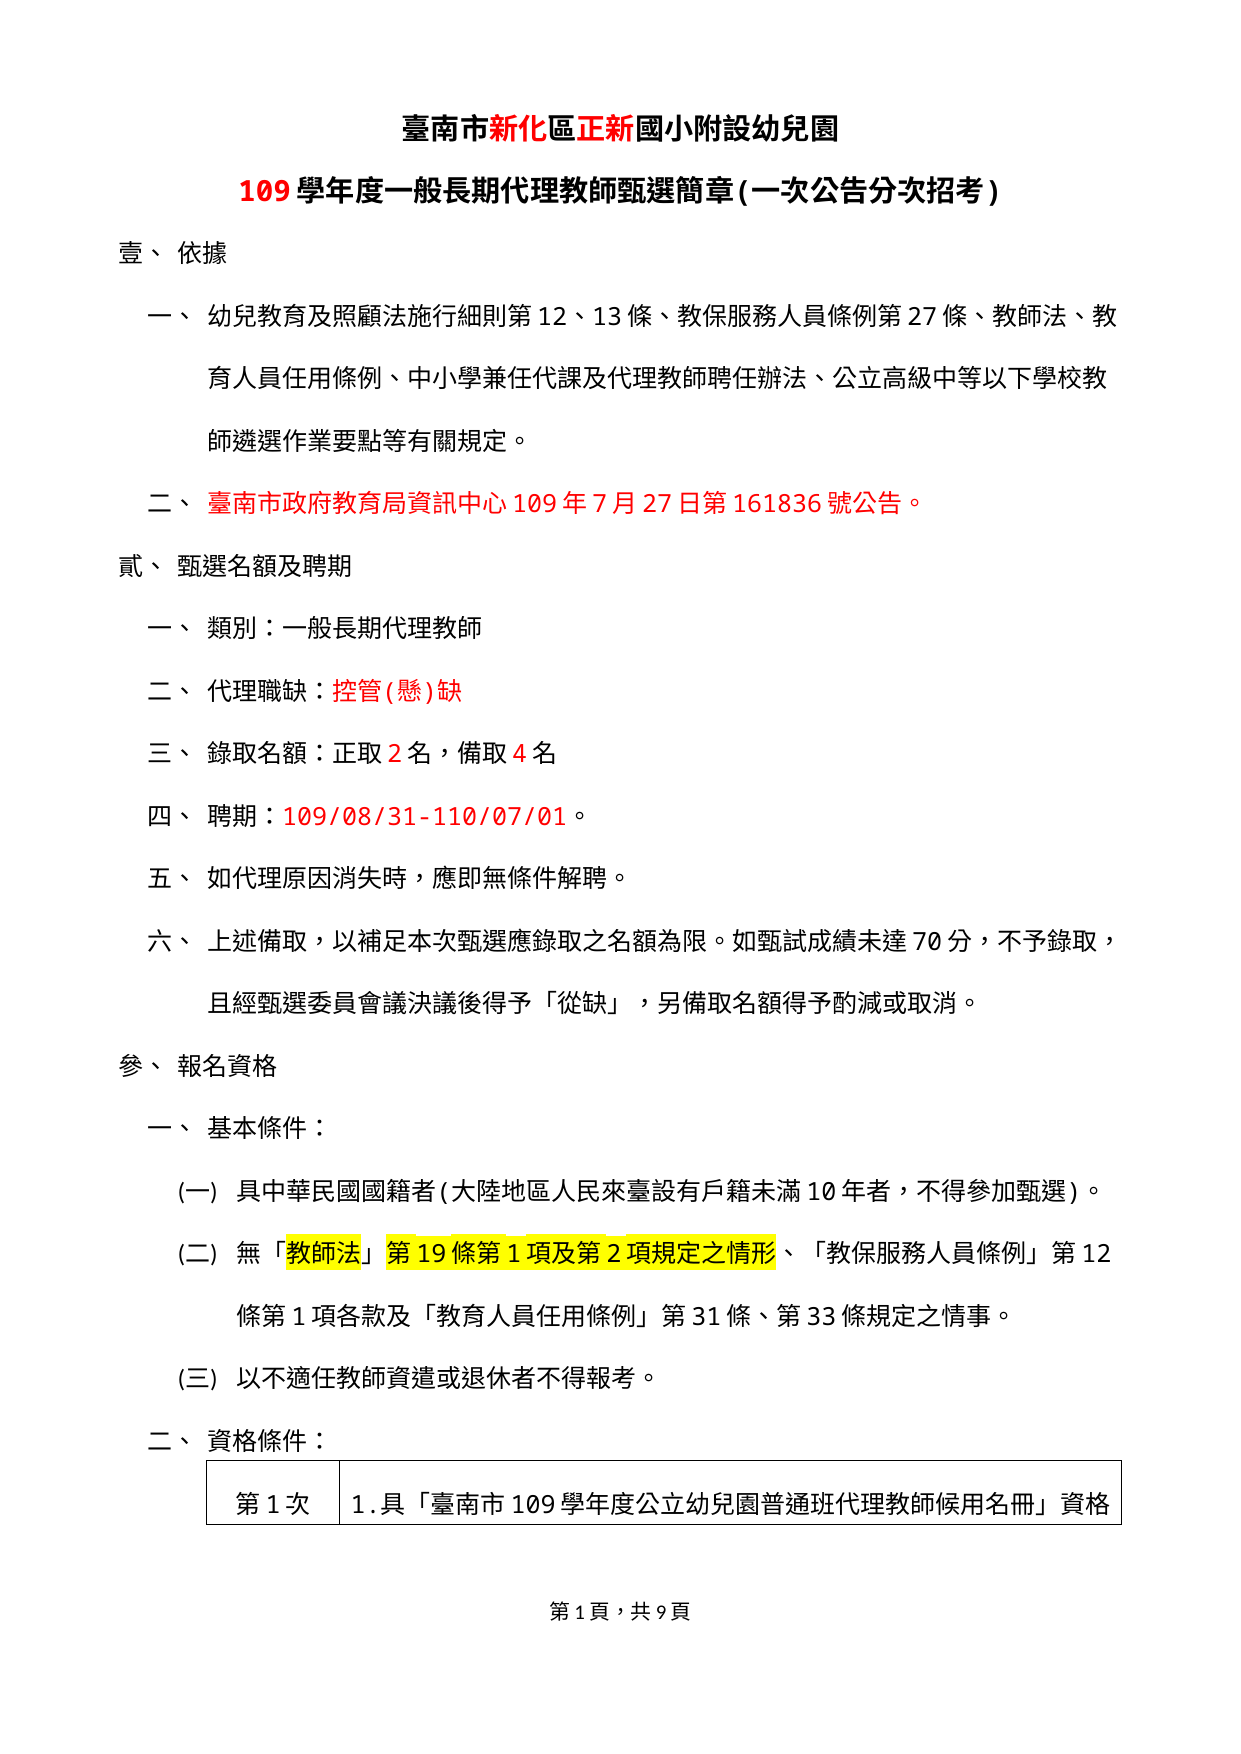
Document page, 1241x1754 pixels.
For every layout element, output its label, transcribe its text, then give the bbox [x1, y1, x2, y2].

list 無「教師法」第19條第1項及第2項規定之情形、「教保服務人員條例」第12條第1項各款及「教育人員任用條例」第31條、第33條規定之情事。 [177, 1210, 1122, 1335]
list 如代理原因消失時，應即無條件解聘。 [148, 835, 1122, 897]
list 上述備取，以補足本次甄選應錄取之名額為限。如甄試成績未達70分，不予錄取，且經甄選委員會議決議後得予「從缺」，另備取名額得予酌減或取消。 [148, 897, 1122, 1022]
list 具中華民國國籍者(大陸地區人民來臺設有戶籍未滿10年者，不得參加甄選)。 [177, 1147, 1122, 1210]
table_header 第1次 [207, 1461, 339, 1523]
list 依據 [118, 210, 1122, 272]
list 資格條件： [148, 1397, 1122, 1460]
list 甄選名額及聘期 [118, 522, 1122, 585]
list 報名資格 [118, 1022, 1122, 1085]
list 錄取名額：正取2名，備取4名 [148, 710, 1122, 772]
text 109學年度一般長期代理教師甄選簡章(一次公告分次招考) [118, 147, 1122, 210]
list 臺南市政府教育局資訊中心109年7月27日第161836號公告。 [148, 460, 1122, 522]
list 基本條件： [148, 1085, 1122, 1147]
list 以不適任教師資遣或退休者不得報考。 [177, 1335, 1122, 1397]
list 幼兒教育及照顧法施行細則第12、13條、教保服務人員條例第27條、教師法、教育人員任用條例、中小學兼任代課及代理教師聘任辦法、公立高級中等以下學校教師遴選作業要點等有關規定。 [148, 272, 1122, 460]
list 代理職缺：控管(懸)缺 [148, 647, 1122, 710]
list 聘期：109/08/31-110/07/01。 [148, 772, 1122, 835]
list 類別：一般長期代理教師 [148, 585, 1122, 647]
table_header 1.具「臺南市109學年度公立幼兒園普通班代理教師候用名冊」資格 [340, 1461, 1121, 1523]
text 臺南市新化區正新國小附設幼兒園 [118, 85, 1122, 147]
